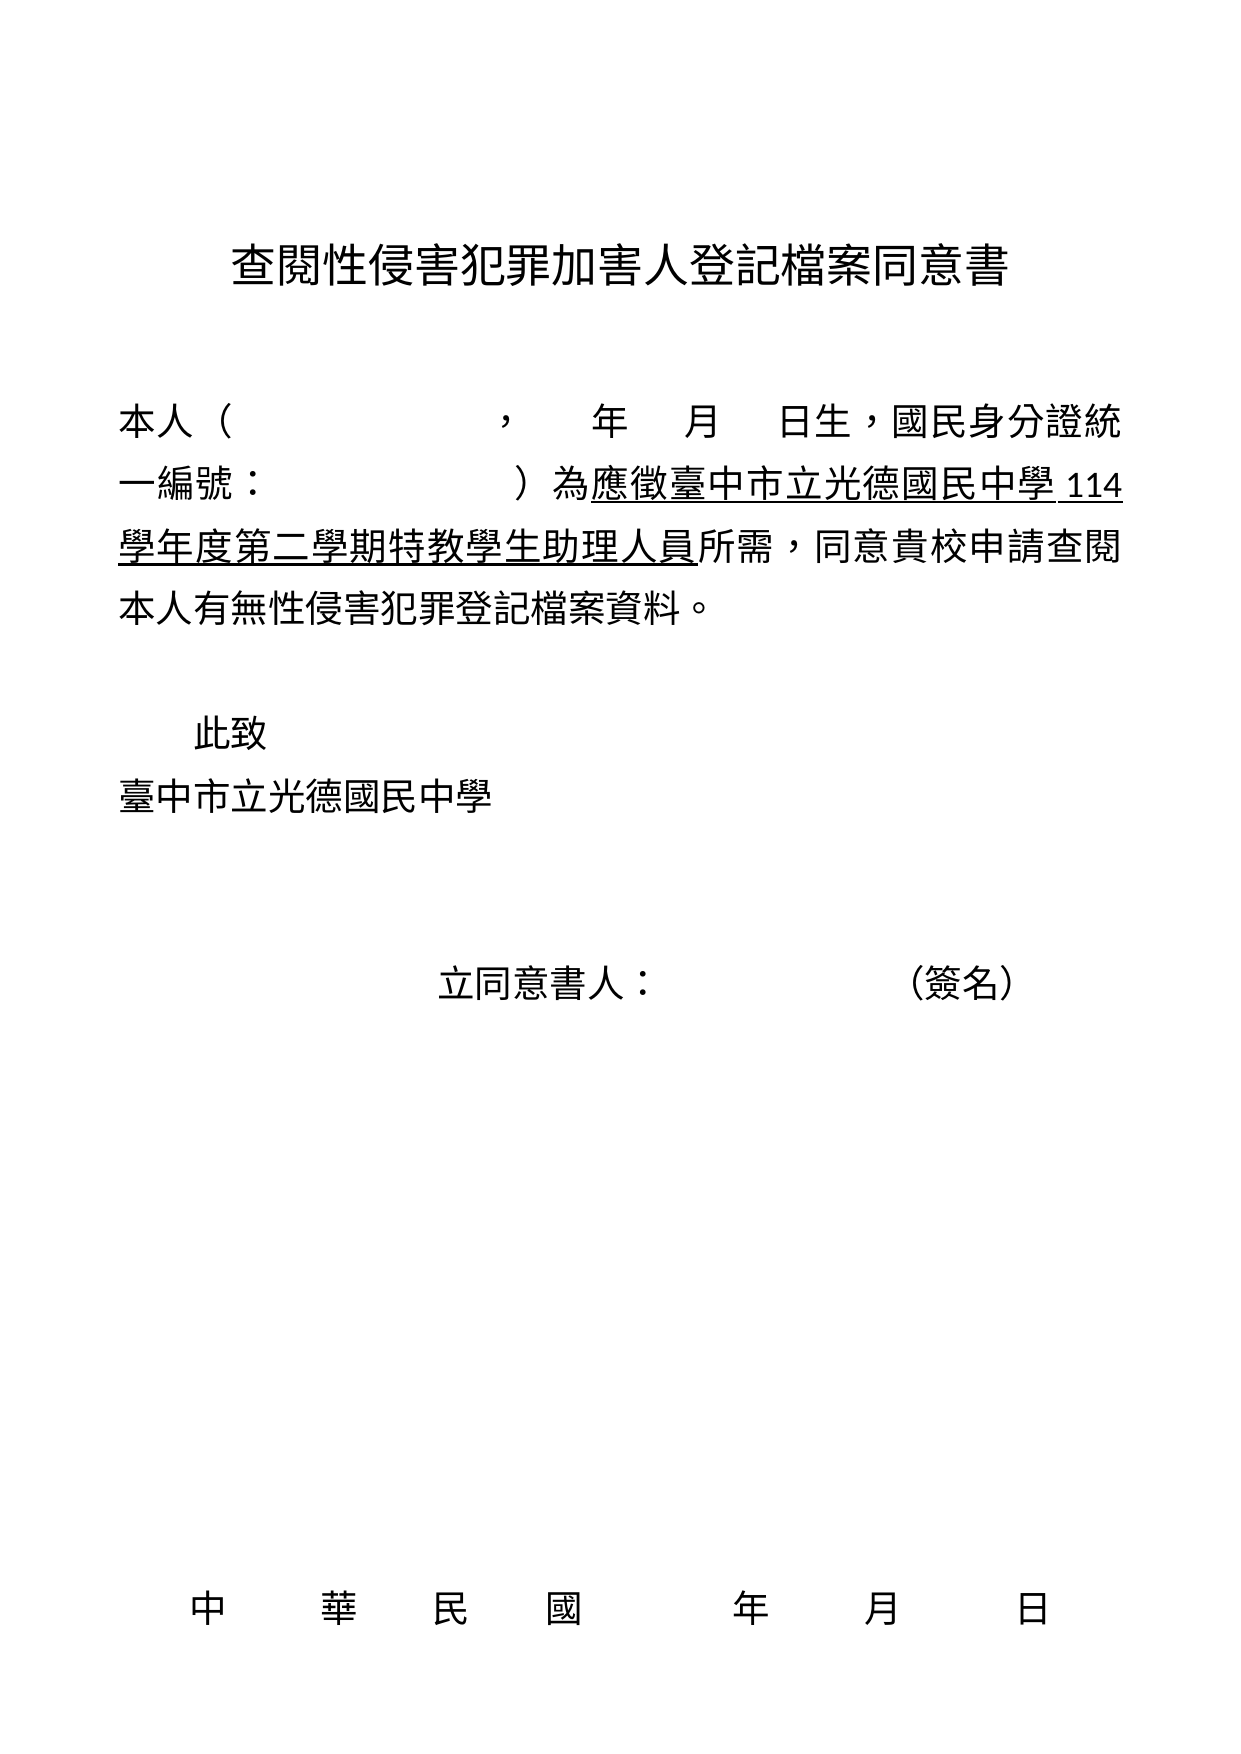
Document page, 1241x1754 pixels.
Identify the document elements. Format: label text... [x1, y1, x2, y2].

text 臺中市立光德國民中學 [118, 752, 1122, 814]
text 本人（ＯＯＯ ， 00年00月00日生，國民身分證統一編號：0000000000 ）為應徵臺中市立光德國民中學114學年度第二學期特教學生助理人員所需，同意貴校申請查閱本人有無性侵害犯罪登記檔案資料。 [118, 377, 1122, 627]
text 中 華 民 國 年 月 日 [118, 1564, 1122, 1627]
text 立同意書人： （簽名） [118, 939, 1122, 1002]
text 此致 [118, 689, 1122, 752]
text 查閱性侵害犯罪加害人登記檔案同意書 [118, 189, 1122, 314]
